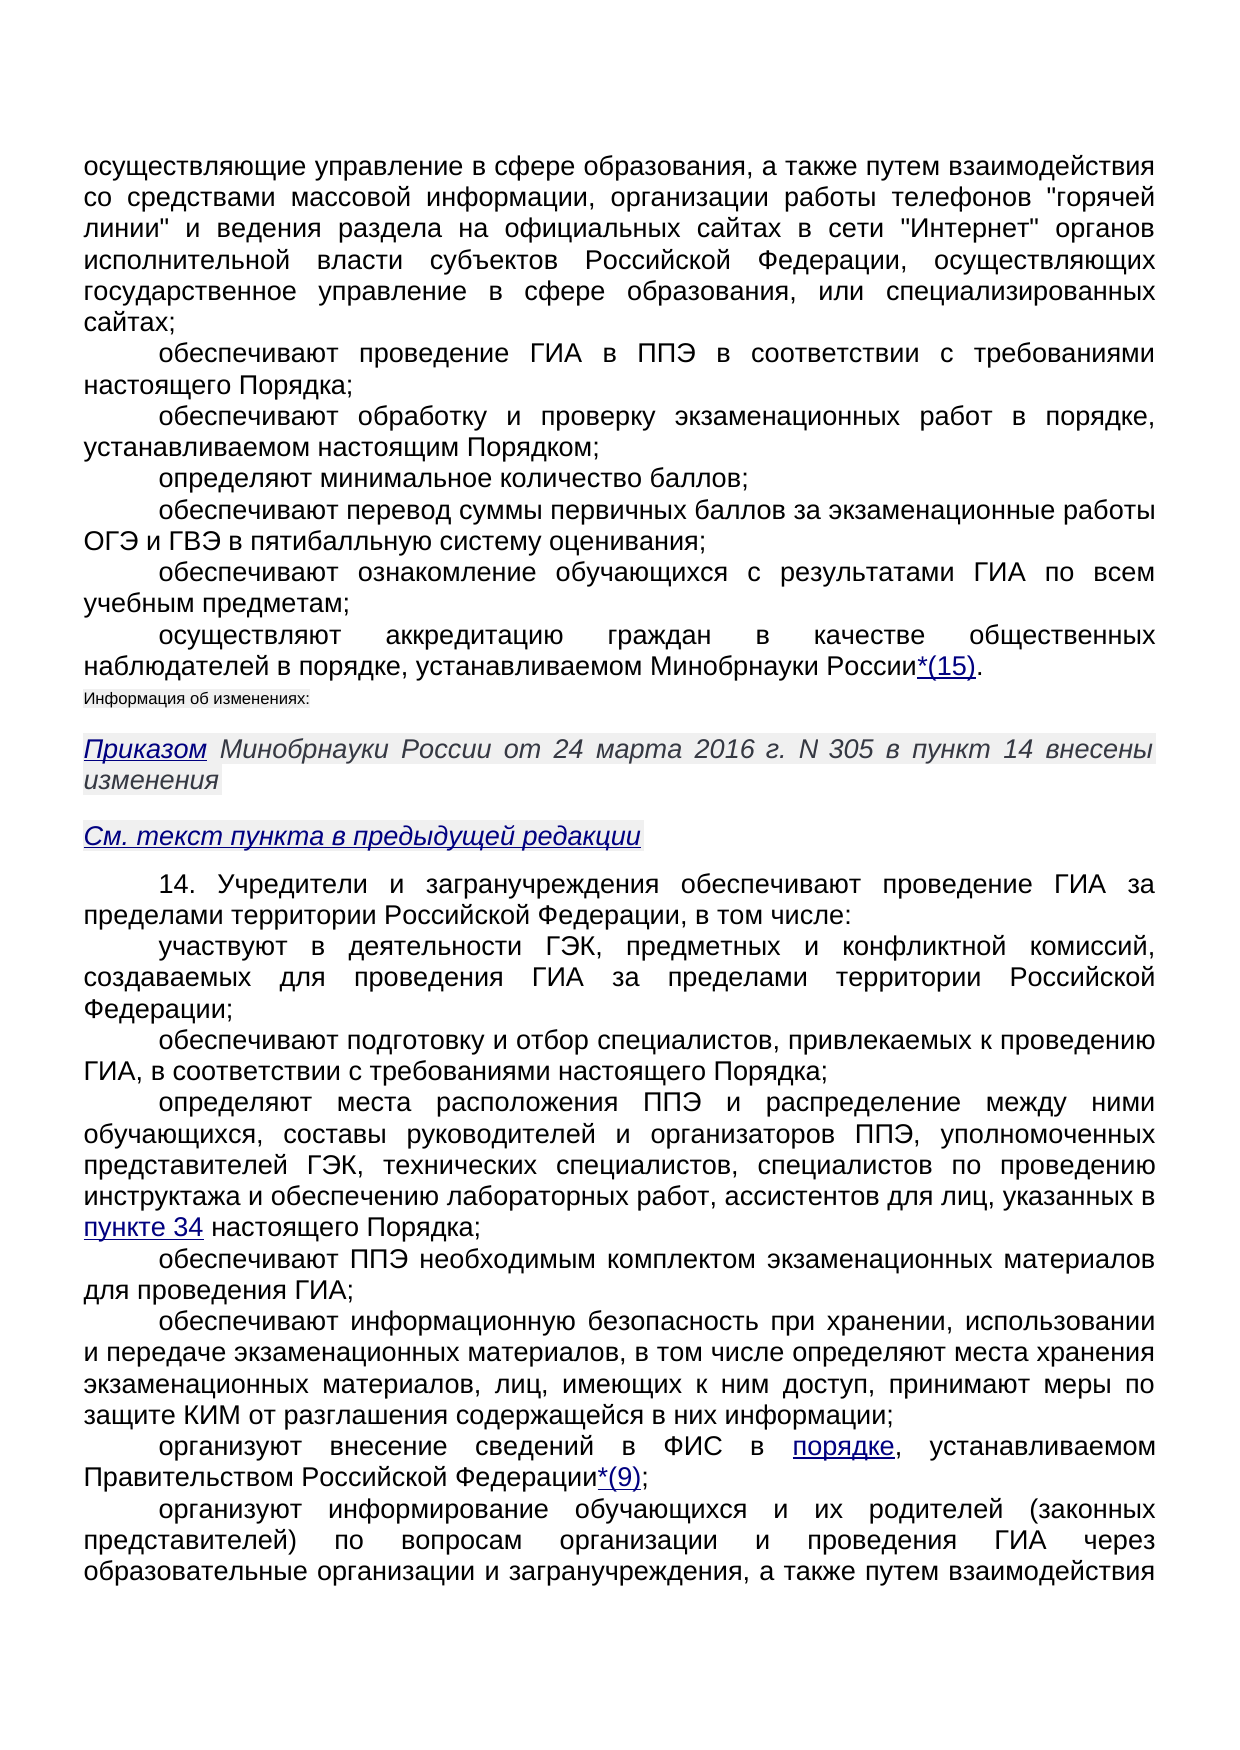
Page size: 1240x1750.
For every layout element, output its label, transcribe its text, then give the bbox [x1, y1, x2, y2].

text обеспечивают информационную безопасность при хранении, использовании и передаче экзаменационных материалов, в том числе определяют места хранения экзаменационных материалов, лиц, имеющих к ним доступ, принимают меры по защите КИМ от разглашения содержащейся в них информации; [83, 1305, 1156, 1430]
text См. текст пункта в предыдущей редакции [644, 820, 1156, 851]
text осуществляющие управление в сфере образования, а также путем взаимодействия со средствами массовой информации, организации работы телефонов "горячей линии" и ведения раздела на официальных сайтах в сети "Интернет" органов исполнительной власти субъектов Российской Федерации, осуществляющих государственное управление в сфере образования, или специализированных сайтах; [83, 150, 1156, 337]
text обеспечивают подготовку и отбор специалистов, привлекаемых к проведению ГИА, в соответствии с требованиями настоящего Порядка; [83, 1024, 1156, 1086]
text обеспечивают ППЭ необходимым комплектом экзаменационных материалов для проведения ГИА; [83, 1243, 1156, 1305]
text участвуют в деятельности ГЭК, предметных и конфликтной комиссий, создаваемых для проведения ГИА за пределами территории Российской Федерации; [83, 930, 1156, 1024]
text 14. Учредители и загранучреждения обеспечивают проведение ГИА за пределами территории Российской Федерации, в том числе: [83, 868, 1156, 930]
text организуют информирование обучающихся и их родителей (законных представителей) по вопросам организации и проведения ГИА через образовательные организации и загранучреждения, а также путем взаимодействия [83, 1493, 1156, 1586]
text Приказом Минобрнауки России от 24 марта 2016 г. N 305 в пункт 14 внесены изменения [222, 764, 1156, 795]
text организуют внесение сведений в ФИС в порядке, устанавливаемом Правительством Российской Федерации*(9); [83, 1430, 1156, 1493]
text обеспечивают перевод суммы первичных баллов за экзаменационные работы ОГЭ и ГВЭ в пятибалльную систему оценивания; [83, 494, 1156, 556]
text осуществляют аккредитацию граждан в качестве общественных наблюдателей в порядке, устанавливаемом Минобрнауки России*(15). [83, 619, 1156, 681]
text Информация об изменениях: [310, 689, 1156, 708]
text определяют минимальное количество баллов; [83, 462, 1156, 494]
text обеспечивают проведение ГИА в ППЭ в соответствии с требованиями настоящего Порядка; [83, 337, 1156, 400]
text обеспечивают ознакомление обучающихся с результатами ГИА по всем учебным предметам; [83, 556, 1156, 619]
text обеспечивают обработку и проверку экзаменационных работ в порядке, устанавливаемом настоящим Порядком; [83, 400, 1156, 462]
text определяют места расположения ППЭ и распределение между ними обучающихся, составы руководителей и организаторов ППЭ, уполномоченных представителей ГЭК, технических специалистов, специалистов по проведению инструктажа и обеспечению лабораторных работ, ассистентов для лиц, указанных в пункте 34 настоящего Порядка; [83, 1086, 1156, 1243]
